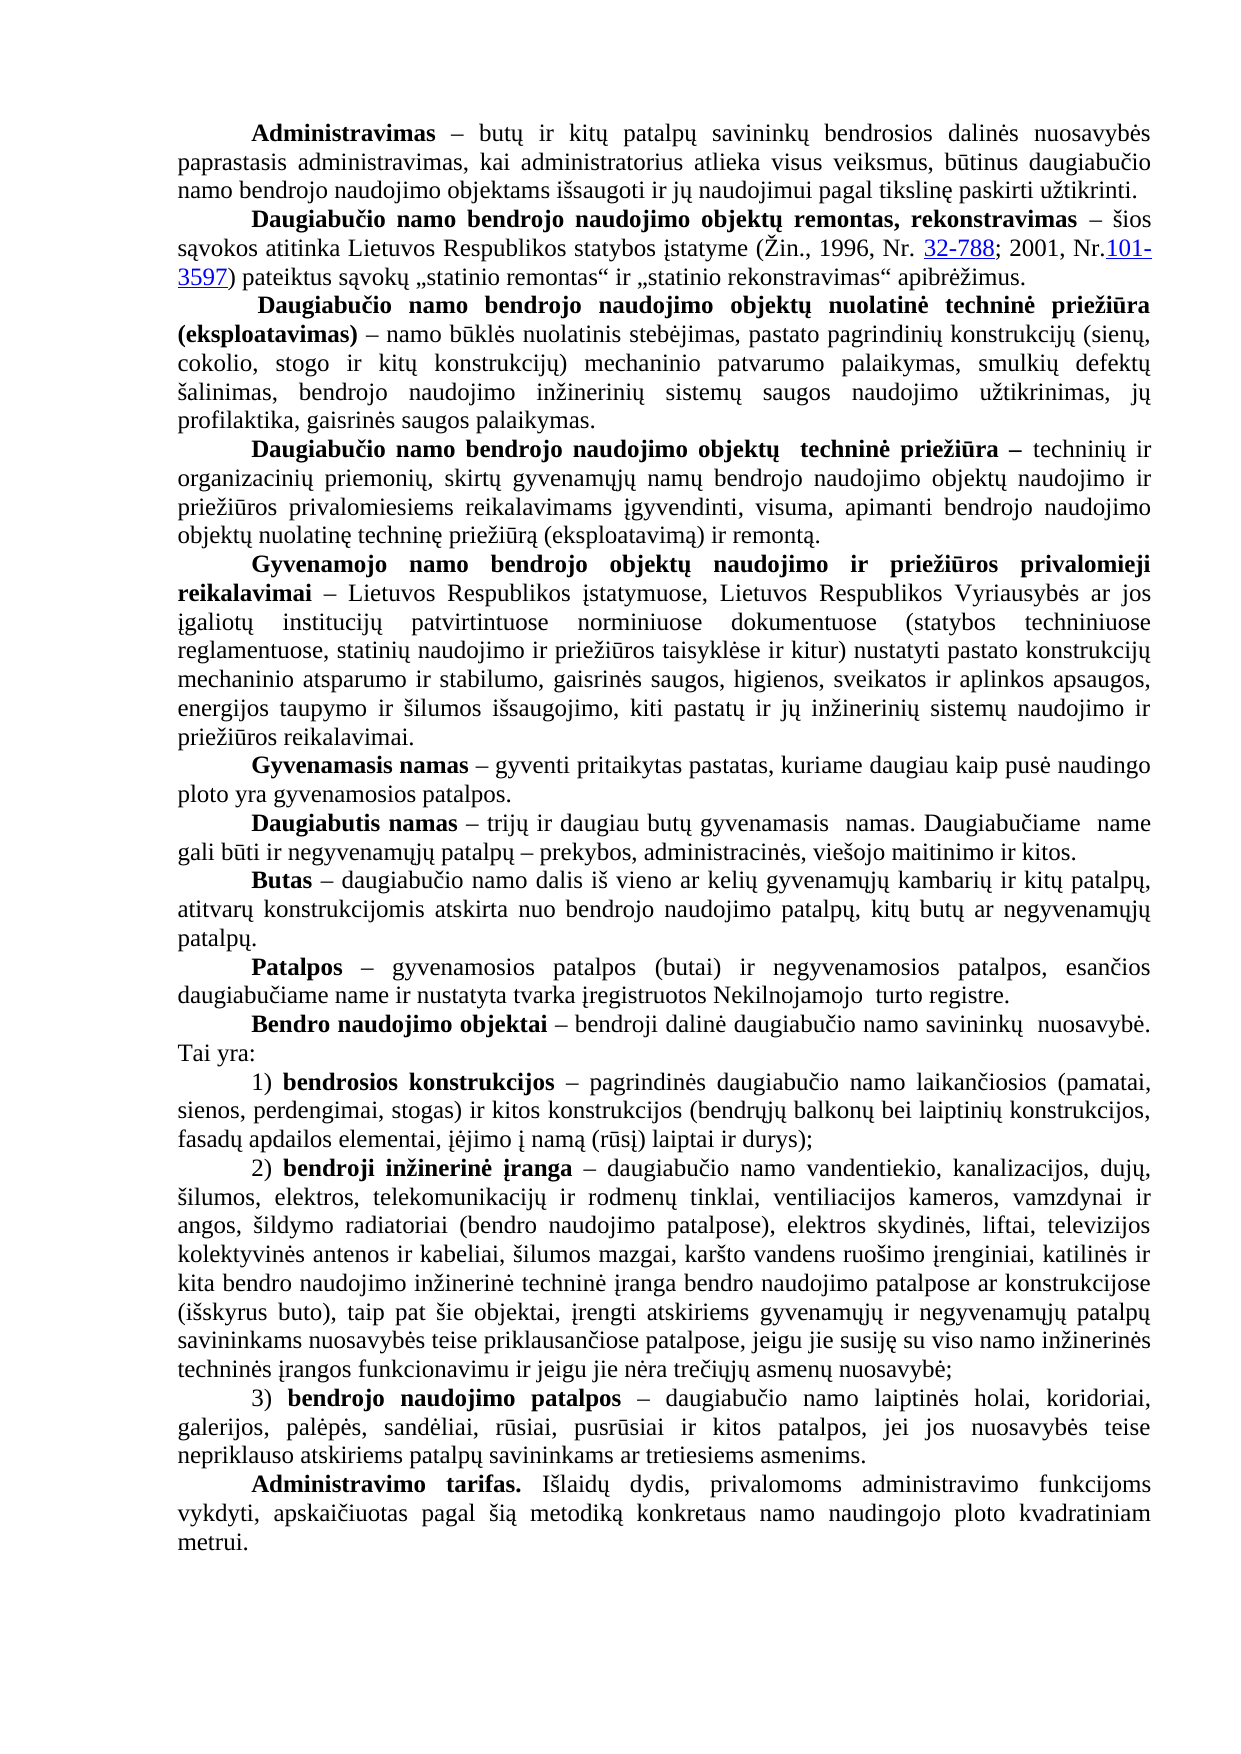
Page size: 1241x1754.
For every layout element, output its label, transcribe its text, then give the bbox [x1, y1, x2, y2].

text Daugiabučio namo bendrojo naudojimo objektų nuolatinė techninė priežiūra (eksploatavimas) – namo būklės nuolatinis stebėjimas, pastato pagrindinių konstrukcijų (sienų, cokolio, stogo ir kitų konstrukcijų) mechaninio patvarumo palaikymas, smulkių defektų šalinimas, bendrojo naudojimo inžinerinių sistemų saugos naudojimo užtikrinimas, jų profilaktika, gaisrinės saugos palaikymas. [177, 291, 1152, 434]
text Daugiabutis namas – trijų ir daugiau butų gyvenamasis namas. Daugiabučiame name gali būti ir negyvenamųjų patalpų – prekybos, administracinės, viešojo maitinimo ir kitos. [177, 808, 1152, 866]
text 1) bendrosios konstrukcijos – pagrindinės daugiabučio namo laikančiosios (pamatai, sienos, perdengimai, stogas) ir kitos konstrukcijos (bendrųjų balkonų bei laiptinių konstrukcijos, fasadų apdailos elementai, įėjimo į namą (rūsį) laiptai ir durys); [177, 1067, 1152, 1153]
text Administravimas – butų ir kitų patalpų savininkų bendrosios dalinės nuosavybės paprastasis administravimas, kai administratorius atlieka visus veiksmus, būtinus daugiabučio namo bendrojo naudojimo objektams išsaugoti ir jų naudojimui pagal tikslinę paskirti užtikrinti. [177, 118, 1152, 204]
text Patalpos – gyvenamosios patalpos (butai) ir negyvenamosios patalpos, esančios daugiabučiame name ir nustatyta tvarka įregistruotos Nekilnojamojo turto registre. [177, 952, 1152, 1009]
text 2) bendroji inžinerinė įranga – daugiabučio namo vandentiekio, kanalizacijos, dujų, šilumos, elektros, telekomunikacijų ir rodmenų tinklai, ventiliacijos kameros, vamzdynai ir angos, šildymo radiatoriai (bendro naudojimo patalpose), elektros skydinės, liftai, televizijos kolektyvinės antenos ir kabeliai, šilumos mazgai, karšto vandens ruošimo įrenginiai, katilinės ir kita bendro naudojimo inžinerinė techninė įranga bendro naudojimo patalpose ar konstrukcijose (išskyrus buto), taip pat šie objektai, įrengti atskiriems gyvenamųjų ir negyvenamųjų patalpų savininkams nuosavybės teise priklausančiose patalpose, jeigu jie susiję su viso namo inžinerinės techninės įrangos funkcionavimu ir jeigu jie nėra trečiųjų asmenų nuosavybė; [177, 1153, 1152, 1383]
text Butas – daugiabučio namo dalis iš vieno ar kelių gyvenamųjų kambarių ir kitų patalpų, atitvarų konstrukcijomis atskirta nuo bendrojo naudojimo patalpų, kitų butų ar negyvenamųjų patalpų. [177, 866, 1152, 952]
text Gyvenamojo namo bendrojo objektų naudojimo ir priežiūros privalomieji reikalavimai – Lietuvos Respublikos įstatymuose, Lietuvos Respublikos Vyriausybės ar jos įgaliotų institucijų patvirtintuose norminiuose dokumentuose (statybos techniniuose reglamentuose, statinių naudojimo ir priežiūros taisyklėse ir kitur) nustatyti pastato konstrukcijų mechaninio atsparumo ir stabilumo, gaisrinės saugos, higienos, sveikatos ir aplinkos apsaugos, energijos taupymo ir šilumos išsaugojimo, kiti pastatų ir jų inžinerinių sistemų naudojimo ir priežiūros reikalavimai. [177, 549, 1152, 751]
text Daugiabučio namo bendrojo naudojimo objektų techninė priežiūra – techninių ir organizacinių priemonių, skirtų gyvenamųjų namų bendrojo naudojimo objektų naudojimo ir priežiūros privalomiesiems reikalavimams įgyvendinti, visuma, apimanti bendrojo naudojimo objektų nuolatinę techninę priežiūrą (eksploatavimą) ir remontą. [177, 434, 1152, 549]
text 3) bendrojo naudojimo patalpos – daugiabučio namo laiptinės holai, koridoriai, galerijos, palėpės, sandėliai, rūsiai, pusrūsiai ir kitos patalpos, jei jos nuosavybės teise nepriklauso atskiriems patalpų savininkams ar tretiesiems asmenims. [177, 1383, 1152, 1469]
text Gyvenamasis namas – gyventi pritaikytas pastatas, kuriame daugiau kaip pusė naudingo ploto yra gyvenamosios patalpos. [177, 751, 1152, 808]
text Daugiabučio namo bendrojo naudojimo objektų remontas, rekonstravimas – šios sąvokos atitinka Lietuvos Respublikos statybos įstatyme (Žin., 1996, Nr. 32-788; 2001, Nr.101-3597) pateiktus sąvokų „statinio remontas“ ir „statinio rekonstravimas“ apibrėžimus. [177, 204, 1152, 291]
text Bendro naudojimo objektai – bendroji dalinė daugiabučio namo savininkų nuosavybė. Tai yra: [177, 1009, 1152, 1067]
text Administravimo tarifas. Išlaidų dydis, privalomoms administravimo funkcijoms vykdyti, apskaičiuotas pagal šią metodiką konkretaus namo naudingojo ploto kvadratiniam metrui. [177, 1469, 1152, 1556]
